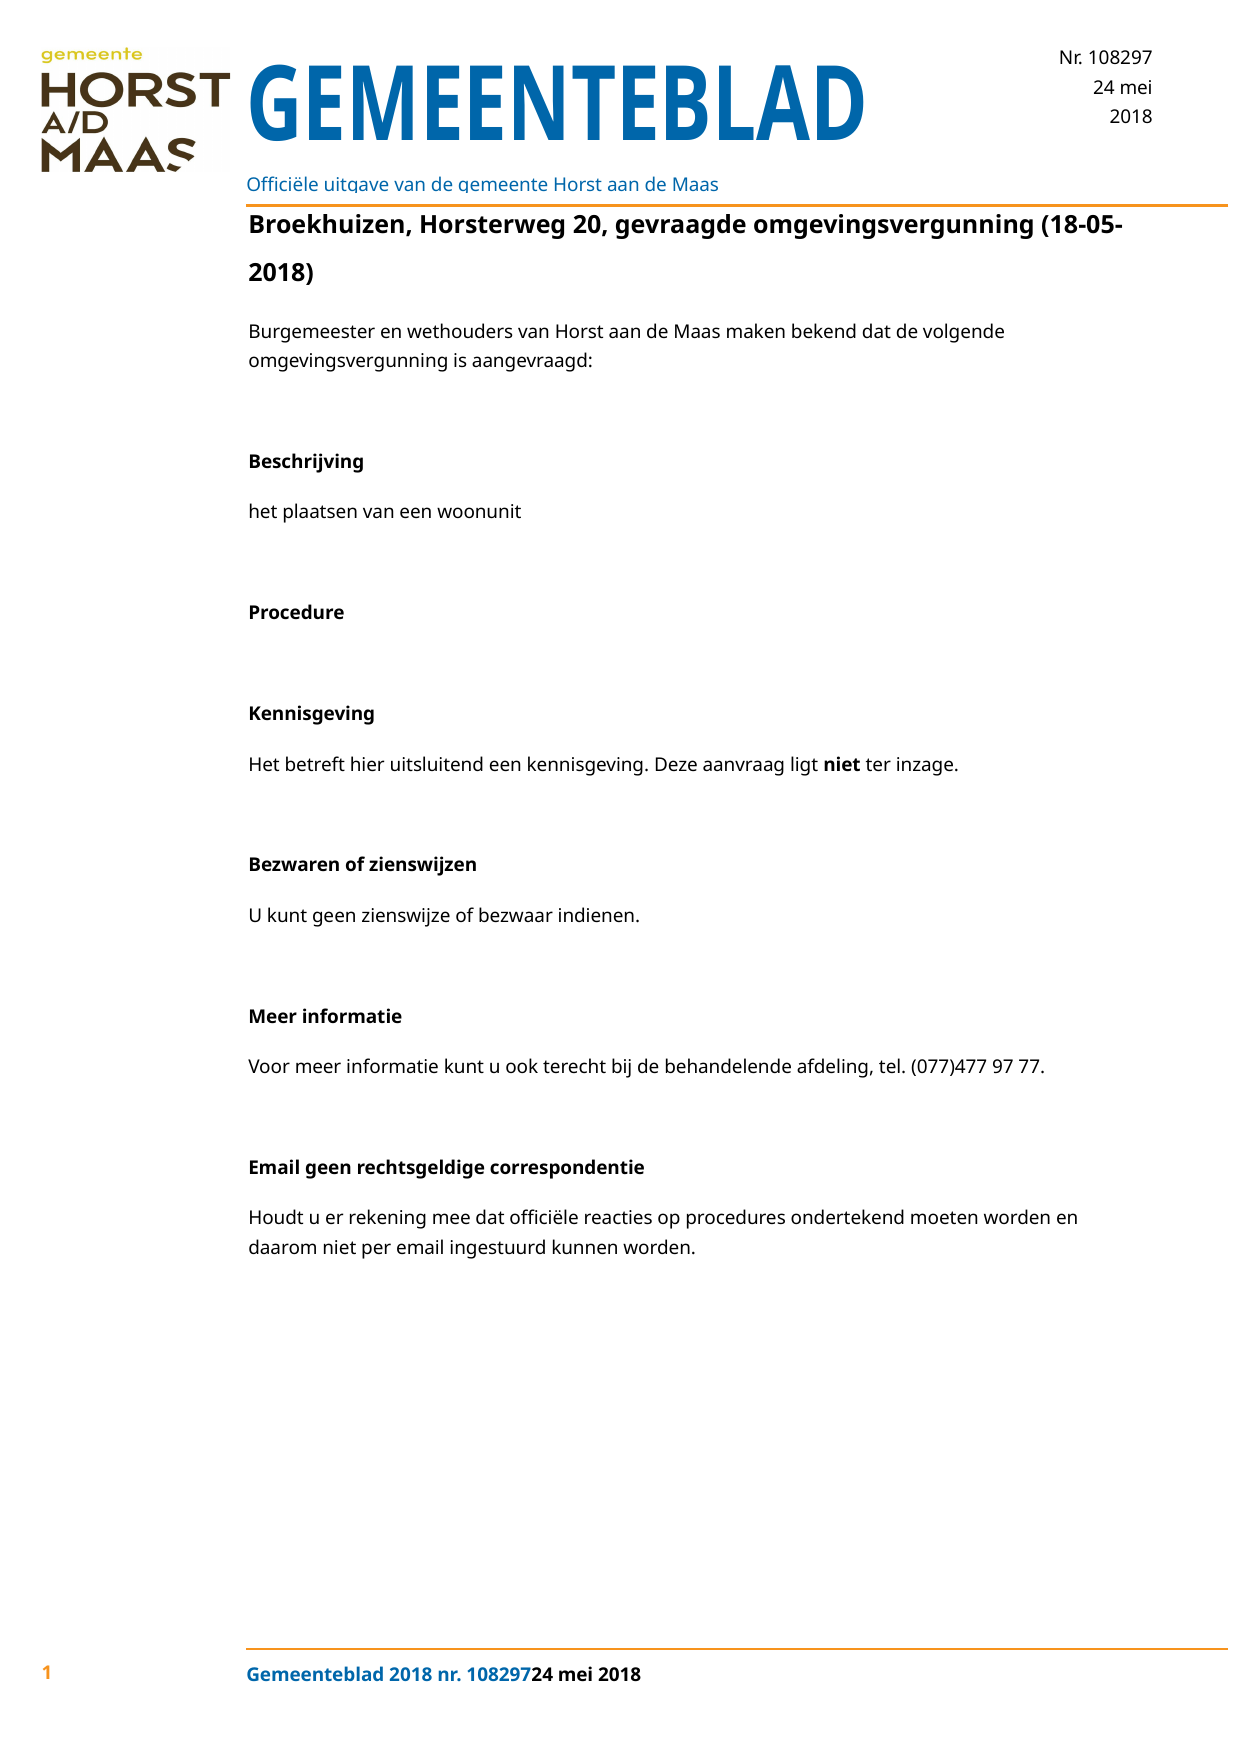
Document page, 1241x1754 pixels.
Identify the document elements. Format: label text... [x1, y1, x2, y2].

picture [41, 47, 231, 172]
text Voor meer informatie kunt u ook terecht bij de behandelende afdeling, tel. (077)477 97 77. [248, 1053, 1152, 1079]
text Beschrijving [248, 448, 1152, 474]
text Het betreft hier uitsluitend een kennisgeving. Deze aanvraag ligt niet ter inzage. [248, 751, 1152, 777]
text Burgemeester en wethouders van Horst aan de Maas maken bekend dat de volgende omgevingsvergunning is aangevraagd: [248, 318, 1152, 373]
text Broekhuizen, Horsterweg 20, gevraagde omgevingsvergunning (18-05-2018) [248, 207, 1152, 288]
text Email geen rechtsgeldige correspondentie [248, 1154, 1152, 1180]
text Houdt u er rekening mee dat officiële reacties op procedures ondertekend moeten worden en daarom niet per email ingestuurd kunnen worden. [248, 1204, 1152, 1260]
text Meer informatie [248, 1003, 1152, 1029]
text Procedure [248, 599, 1152, 625]
text Kennisgeving [248, 700, 1152, 726]
text Bezwaren of zienswijzen [248, 852, 1152, 877]
text het plaatsen van een woonunit [248, 499, 1152, 524]
text U kunt geen zienswijze of bezwaar indienen. [248, 902, 1152, 928]
